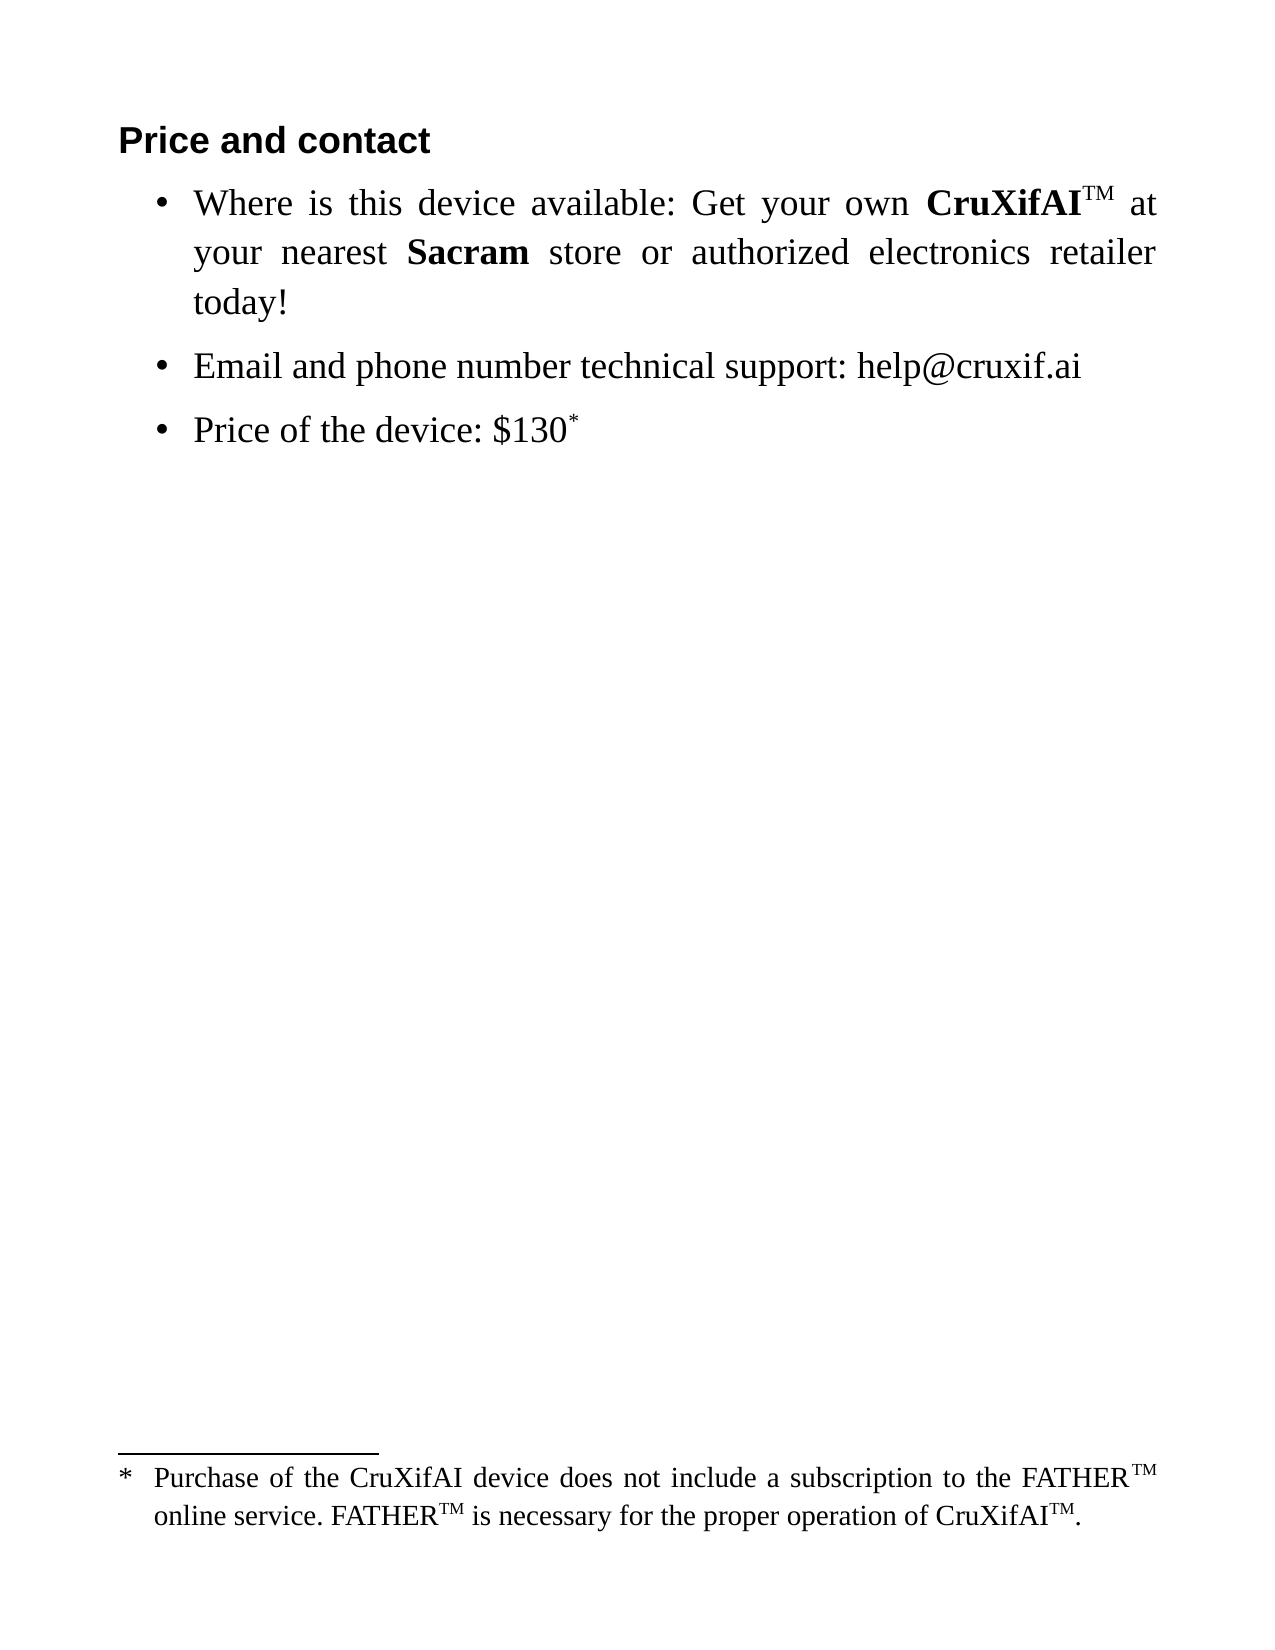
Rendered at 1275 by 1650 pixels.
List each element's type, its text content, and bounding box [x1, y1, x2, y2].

subtitle Price and contact [118, 118, 1157, 161]
list Price of the device: $130 [156, 408, 1157, 451]
list Email and phone number technical support: help@cruxif.ai [156, 343, 1157, 387]
list Where is this device available: Get your own CruXifAITM at your nearest Sacram store or authorized electronics retailer today! [156, 180, 1157, 322]
list Purchase of the CruXifAI device does not include a subscription to the FATHERTM online service. FATHERTM is necessary for the proper operation of CruXifAITM. [118, 1460, 1157, 1532]
